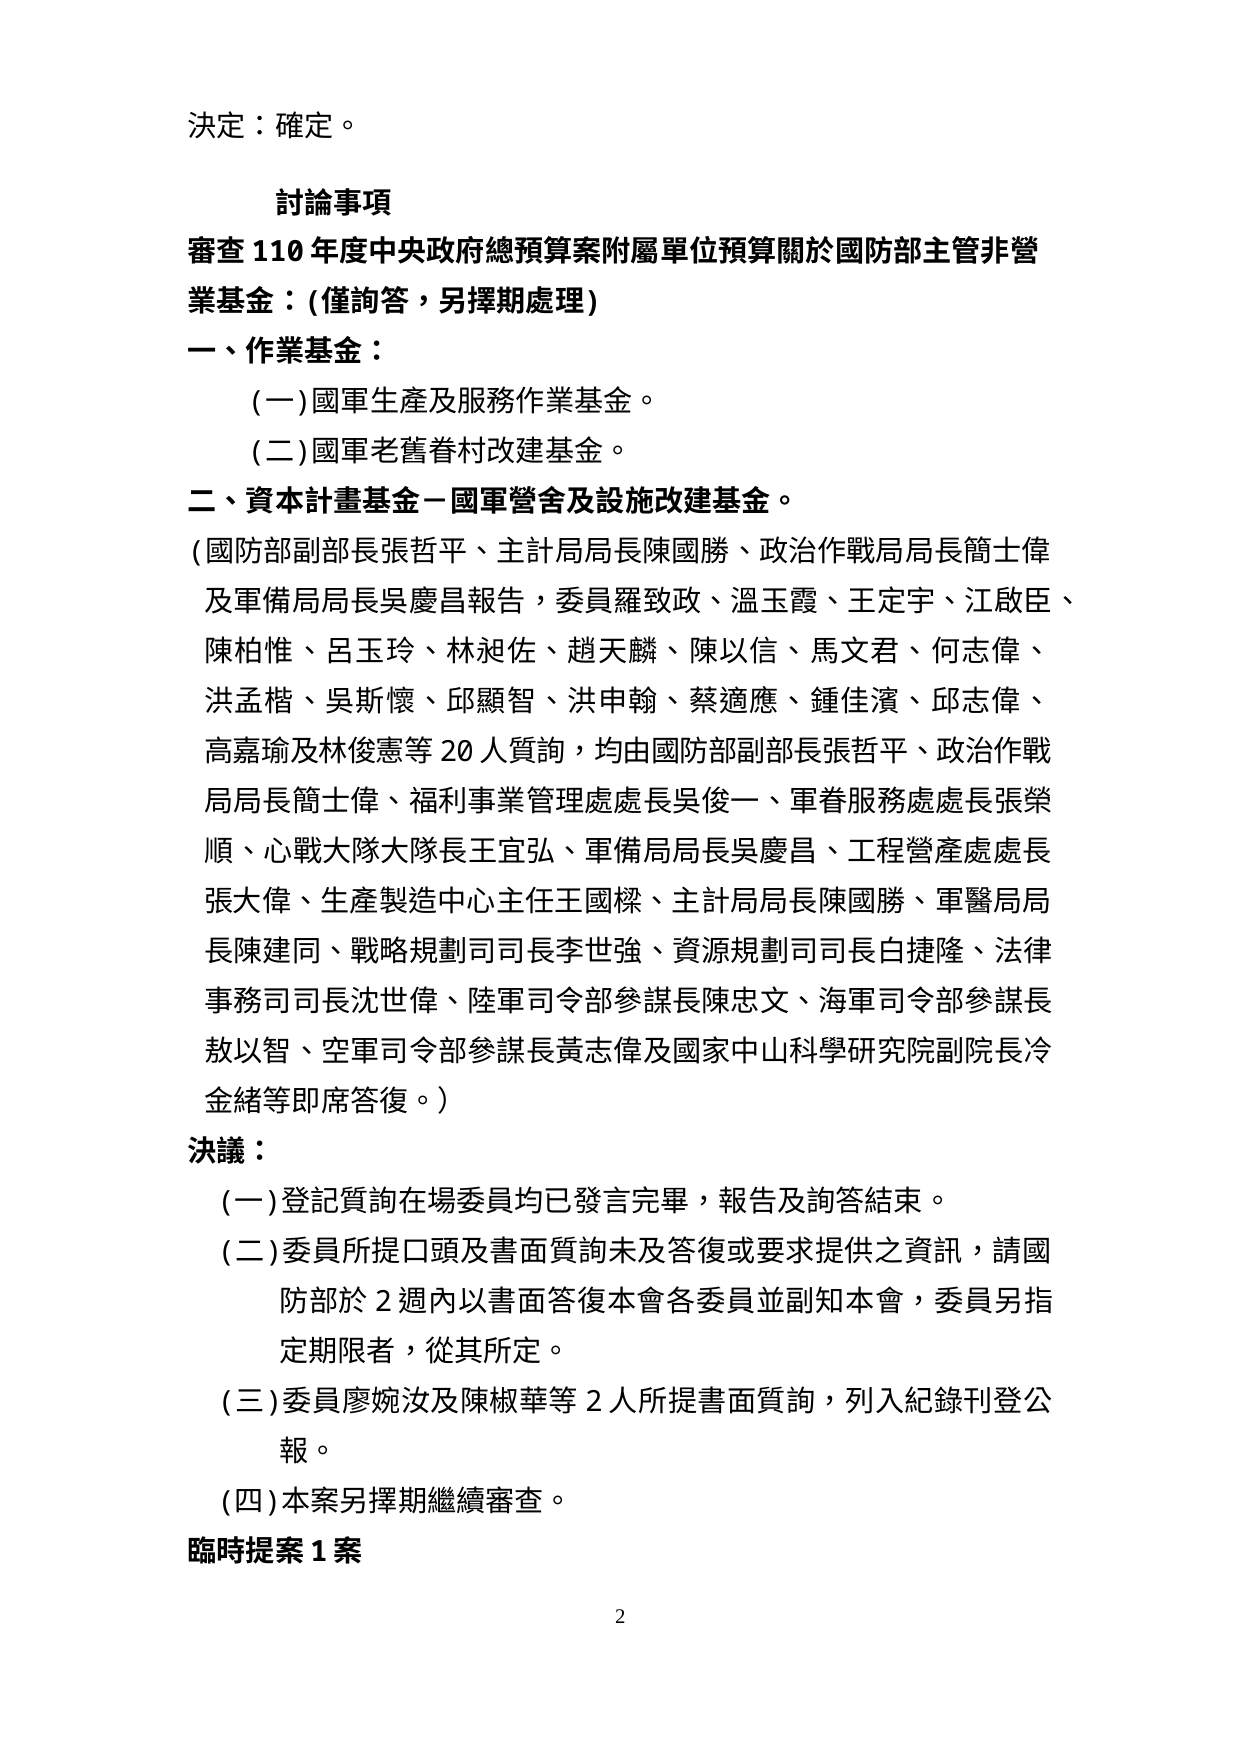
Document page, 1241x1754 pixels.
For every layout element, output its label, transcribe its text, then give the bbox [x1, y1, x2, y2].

text (一)國軍生產及服務作業基金。 [247, 371, 1053, 421]
text 二、資本計畫基金－國軍營舍及設施改建基金。 [187, 471, 1053, 521]
text 一、作業基金： [187, 321, 1053, 371]
text (一)登記質詢在場委員均已發言完畢，報告及詢答結束。 [217, 1171, 1053, 1221]
text 臨時提案1案 [187, 1521, 1053, 1571]
text 審查110年度中央政府總預算案附屬單位預算關於國防部主管非營業基金：(僅詢答，另擇期處理) [187, 221, 1053, 321]
text 決議： [187, 1121, 1053, 1171]
text (國防部副部長張哲平、主計局局長陳國勝、政治作戰局局長簡士偉及軍備局局長吳慶昌報告，委員羅致政、溫玉霞、王定宇、江啟臣、陳柏惟、呂玉玲、林昶佐、趙天麟、陳以信、馬文君、何志偉、洪孟楷、吳斯懷、邱顯智、洪申翰、蔡適應、鍾佳濱、邱志偉、高嘉瑜及林俊憲等20人質詢，均由國防部副部長張哲平、政治作戰局局長簡士偉、福利事業管理處處長吳俊一、軍眷服務處處長張榮順、心戰大隊大隊長王宜弘、軍備局局長吳慶昌、工程營產處處長張大偉、生產製造中心主任王國樑、主計局局長陳國勝、軍醫局局長陳建同、戰略規劃司司長李世強、資源規劃司司長白捷隆、法律事務司司長沈世偉、陸軍司令部參謀長陳忠文、海軍司令部參謀長敖以智、空軍司令部參謀長黃志偉及國家中山科學研究院副院長冷金緒等即席答復。） [187, 521, 1053, 1121]
text 討論事項 [275, 159, 1053, 221]
text 決定：確定。 [187, 96, 1053, 146]
text (二)委員所提口頭及書面質詢未及答復或要求提供之資訊，請國防部於2週內以書面答復本會各委員並副知本會，委員另指定期限者，從其所定。 [217, 1221, 1053, 1371]
text (二)國軍老舊眷村改建基金。 [247, 421, 1053, 471]
text (四)本案另擇期繼續審查。 [217, 1471, 1053, 1521]
text (三)委員廖婉汝及陳椒華等2人所提書面質詢，列入紀錄刊登公報。 [217, 1371, 1053, 1471]
